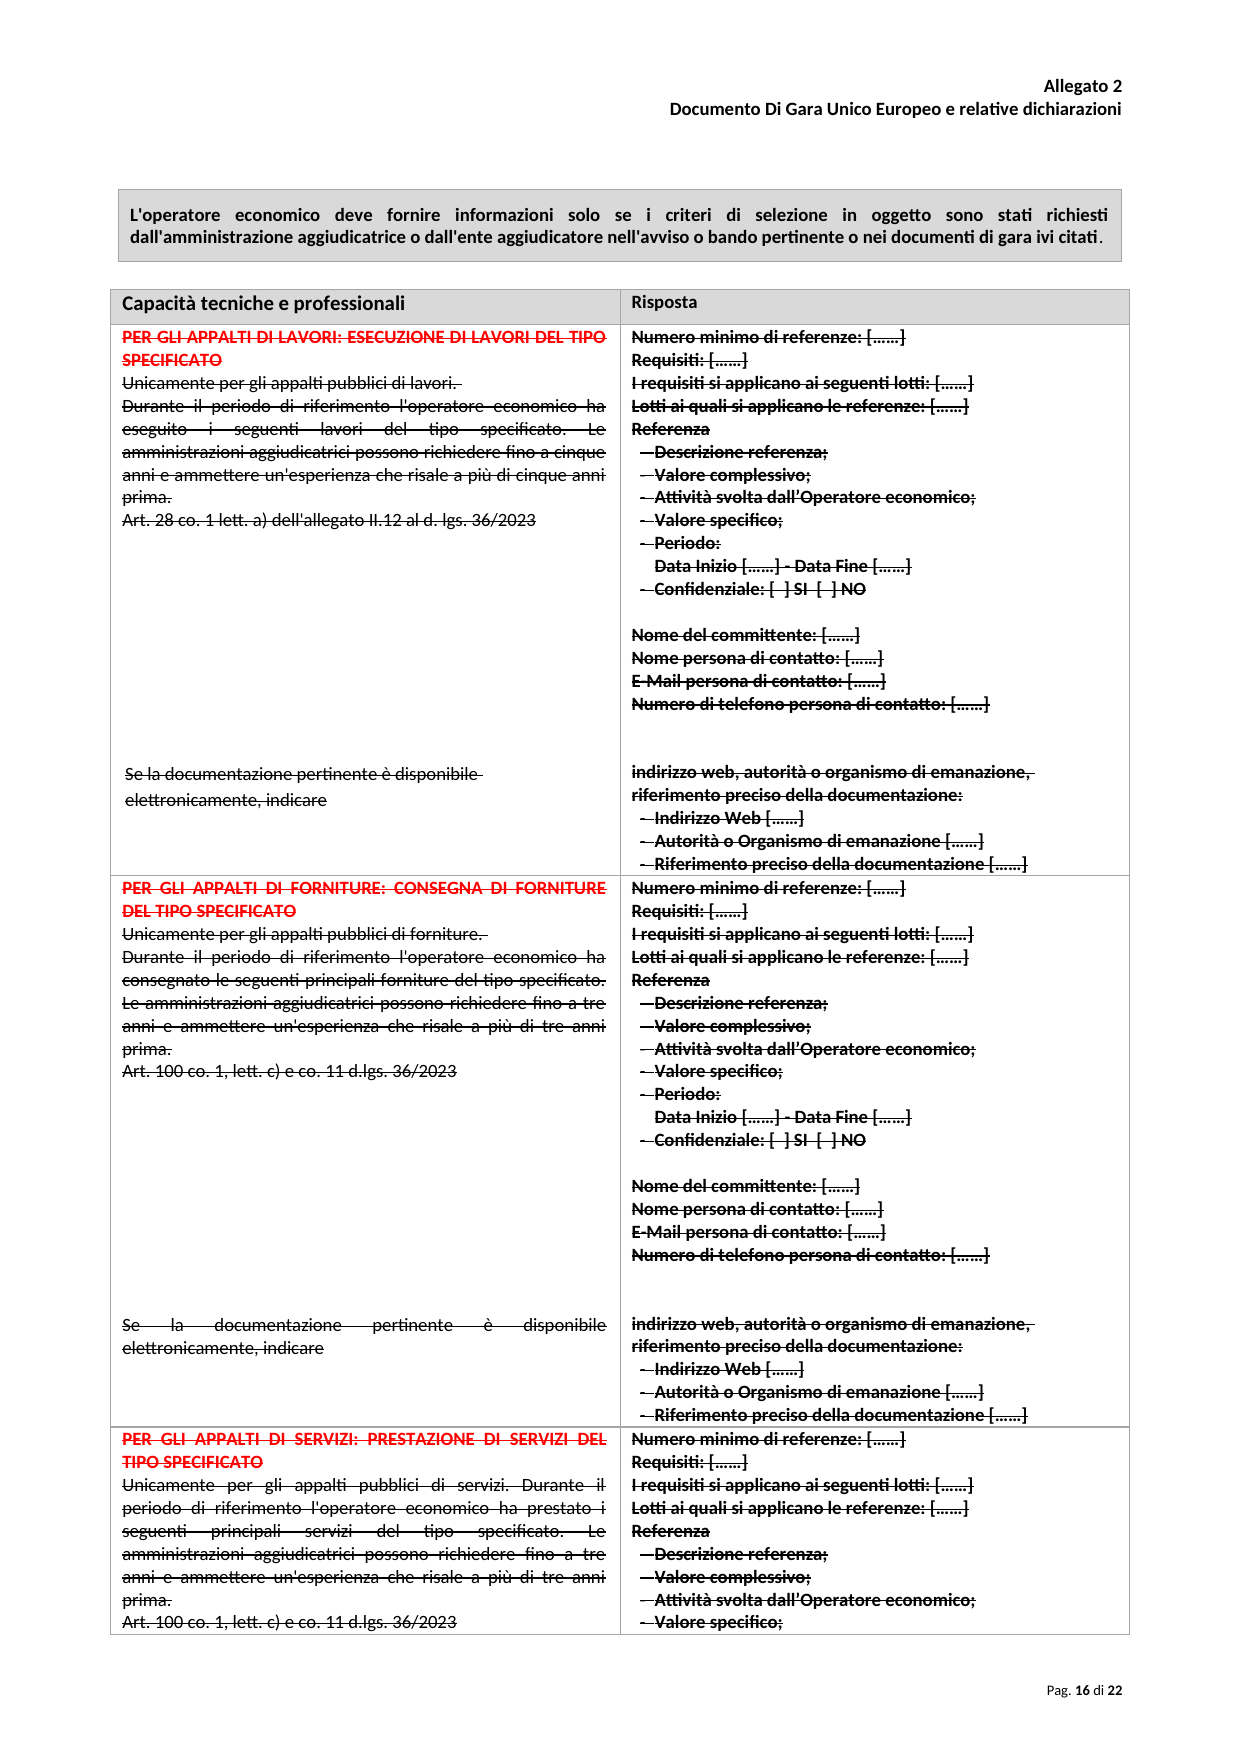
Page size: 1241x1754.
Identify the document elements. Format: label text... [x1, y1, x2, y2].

table_cell Numero minimo di referenze: [……] Requisiti: [……] I requisiti si applicano ai seguenti lotti: [……] Lotti ai quali si applicano le referenze: [……] Referenza Descrizione referenza; Valore complessivo; Attività svolta dall’Operatore economico; Valore specifico; Periodo: Data Inizio [……] - Data Fine [……] Confidenziale: [ ] SI [ ] NO Nome del committente: [……] Nome persona di contatto: [……] E-Mail persona di contatto: [……] Numero di telefono persona di contatto: [……] indirizzo web, autorità o organismo di emanazione, riferimento preciso della documentazione: Indirizzo Web [……] Autorità o Organismo di emanazione [……] Riferimento preciso della documentazione [……] [621, 325, 1129, 875]
table_cell PER GLI APPALTI DI SERVIZI: PRESTAZIONE DI SERVIZI DEL TIPO SPECIFICATO Unicamente per gli appalti pubblici di servizi. Durante il periodo di riferimento l'operatore economico ha prestato i seguenti principali servizi del tipo specificato. Le amministrazioni aggiudicatrici possono richiedere fino a tre anni e ammettere un'esperienza che risale a più di tre anni prima. Art. 100 co. 1, lett. c) e co. 11 d.lgs. 36/2023 [111, 1428, 620, 1634]
table_cell PER GLI APPALTI DI LAVORI: ESECUZIONE DI LAVORI DEL TIPO SPECIFICATO Unicamente per gli appalti pubblici di lavori. Durante il periodo di riferimento l'operatore economico ha eseguito i seguenti lavori del tipo specificato. Le amministrazioni aggiudicatrici possono richiedere fino a cinque anni e ammettere un'esperienza che risale a più di cinque anni prima. Art. 28 co. 1 lett. a) dell'allegato II.12 al d. lgs. 36/2023 Se la documentazione pertinente è disponibile elettronicamente, indicare [111, 325, 620, 875]
table_cell PER GLI APPALTI DI FORNITURE: CONSEGNA DI FORNITURE DEL TIPO SPECIFICATO Unicamente per gli appalti pubblici di forniture. Durante il periodo di riferimento l'operatore economico ha consegnato le seguenti principali forniture del tipo specificato. Le amministrazioni aggiudicatrici possono richiedere fino a tre anni e ammettere un'esperienza che risale a più di tre anni prima. Art. 100 co. 1, lett. c) e co. 11 d.lgs. 36/2023 Se la documentazione pertinente è disponibile elettronicamente, indicare [111, 876, 620, 1426]
table_cell Numero minimo di referenze: [……] Requisiti: [……] I requisiti si applicano ai seguenti lotti: [……] Lotti ai quali si applicano le referenze: [……] Referenza Descrizione referenza; Valore complessivo; Attività svolta dall’Operatore economico; Valore specifico; Periodo: Data Inizio [……] - Data Fine [……] Confidenziale: [ ] SI [ ] NO Nome del committente: [……] Nome persona di contatto: [……] E-Mail persona di contatto: [……] Numero di telefono persona di contatto: [……] indirizzo web, autorità o organismo di emanazione, riferimento preciso della documentazione: Indirizzo Web [……] Autorità o Organismo di emanazione [……] Riferimento preciso della documentazione [……] [621, 876, 1129, 1426]
table_header Risposta [621, 290, 1129, 324]
table_header Capacità tecniche e professionali [111, 290, 620, 324]
table_cell Numero minimo di referenze: [……] Requisiti: [……] I requisiti si applicano ai seguenti lotti: [……] Lotti ai quali si applicano le referenze: [……] Referenza Descrizione referenza; Valore complessivo; Attività svolta dall’Operatore economico; Valore specifico; [621, 1428, 1129, 1634]
table_header L'operatore economico deve fornire informazioni solo se i criteri di selezione in oggetto sono stati richiesti dall'amministrazione aggiudicatrice o dall'ente aggiudicatore nell'avviso o bando pertinente o nei documenti di gara ivi citati. [119, 190, 1121, 261]
